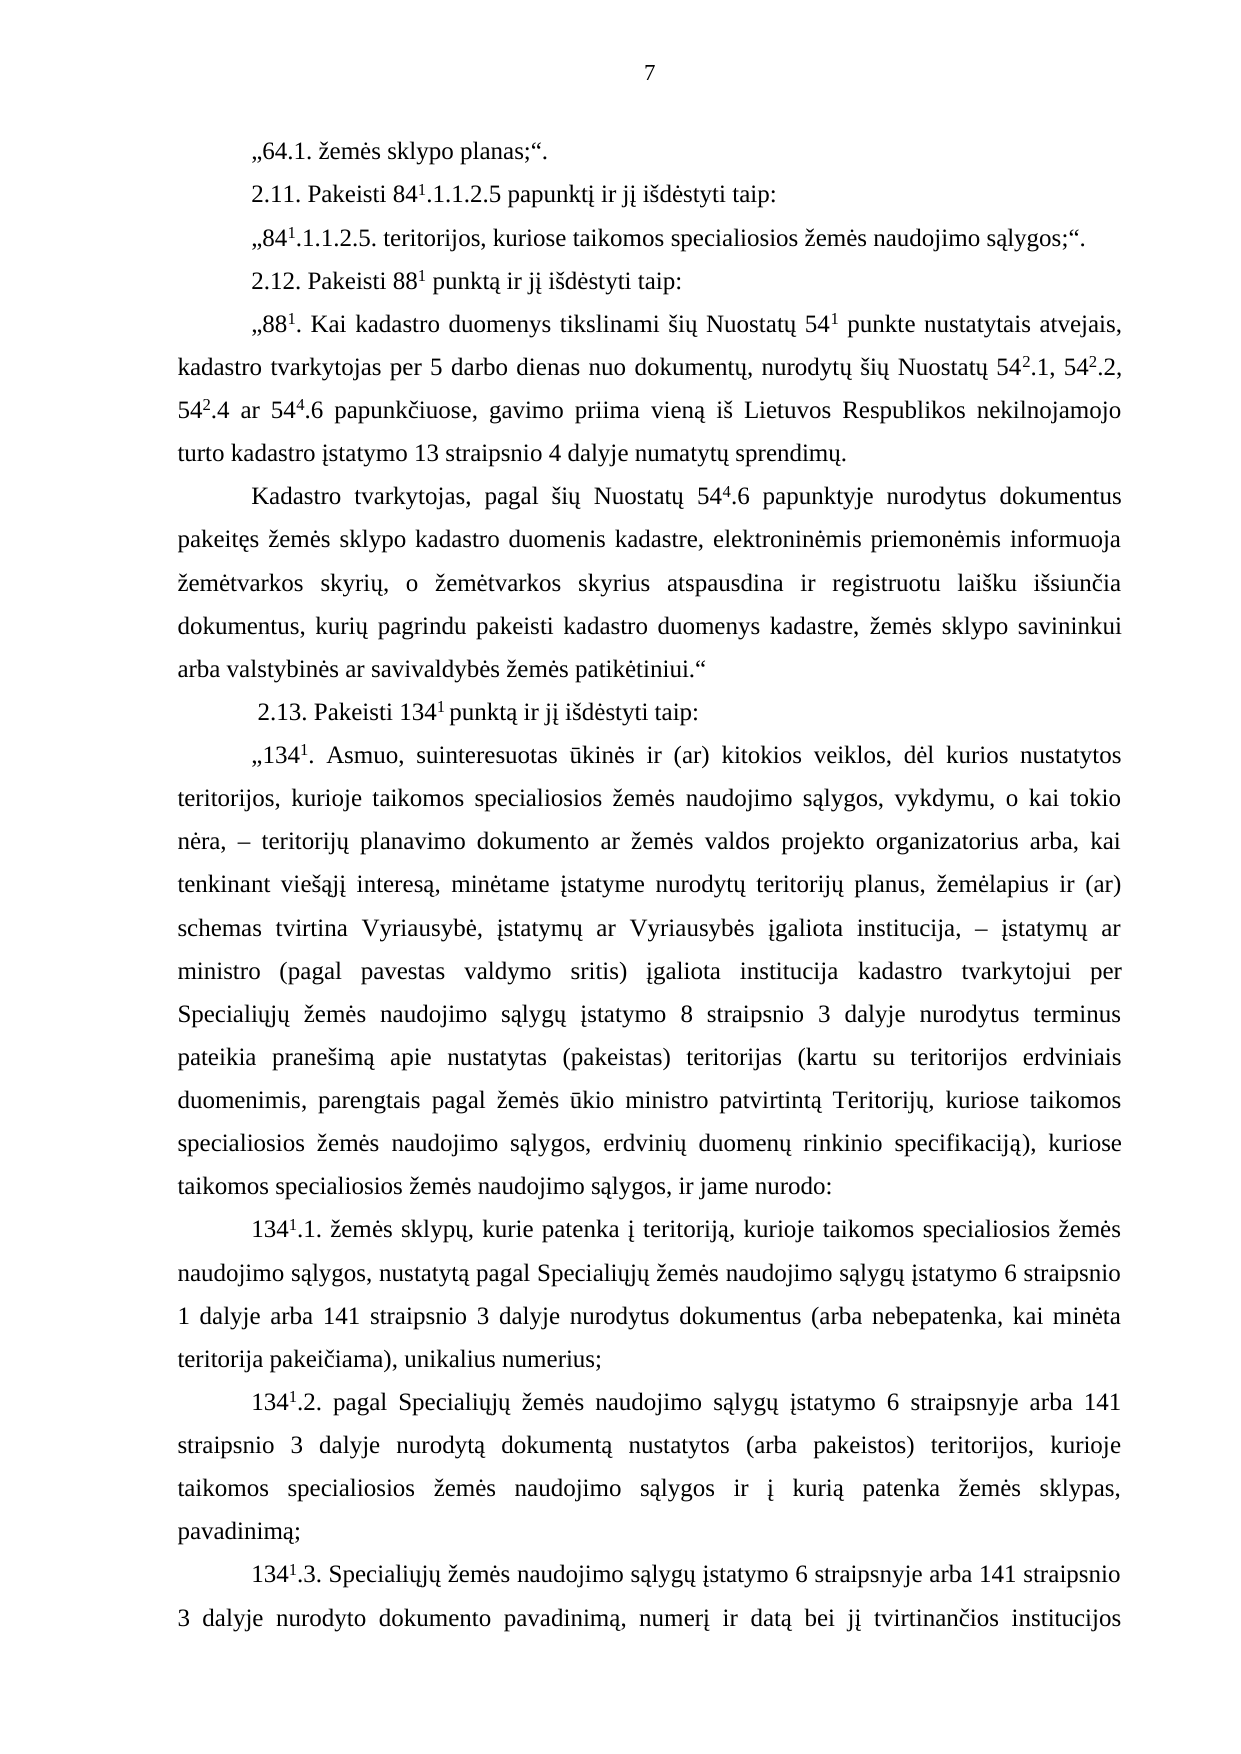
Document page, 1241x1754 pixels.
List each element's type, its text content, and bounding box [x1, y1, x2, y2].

text Kadastro tvarkytojas, pagal šių Nuostatų 544.6 papunktyje nurodytus dokumentus pakeitęs žemės sklypo kadastro duomenis kadastre, elektroninėmis priemonėmis informuoja žemėtvarkos skyrių, o žemėtvarkos skyrius atspausdina ir registruotu laišku išsiunčia dokumentus, kurių pagrindu pakeisti kadastro duomenys kadastre, žemės sklypo savininkui arba valstybinės ar savivaldybės žemės patikėtiniui.“ [177, 481, 1122, 683]
text 1341.3. Specialiųjų žemės naudojimo sąlygų įstatymo 6 straipsnyje arba 141 straipsnio 3 dalyje nurodyto dokumento pavadinimą, numerį ir datą bei jį tvirtinančios institucijos [177, 1559, 1122, 1631]
text „64.1. žemės sklypo planas;“. [177, 136, 1122, 165]
text „881. Kai kadastro duomenys tikslinami šių Nuostatų 541 punkte nustatytais atvejais, kadastro tvarkytojas per 5 darbo dienas nuo dokumentų, nurodytų šių Nuostatų 542.1, 542.2, 542.4 ar 544.6 papunkčiuose, gavimo priima vieną iš Lietuvos Respublikos nekilnojamojo turto kadastro įstatymo 13 straipsnio 4 dalyje numatytų sprendimų. [177, 309, 1122, 467]
text 2.13. Pakeisti 1341 punktą ir jį išdėstyti taip: [177, 697, 1122, 726]
text 2.12. Pakeisti 881 punktą ir jį išdėstyti taip: [177, 266, 1122, 294]
text „1341. Asmuo, suinteresuotas ūkinės ir (ar) kitokios veiklos, dėl kurios nustatytos teritorijos, kurioje taikomos specialiosios žemės naudojimo sąlygos, vykdymu, o kai tokio nėra, – teritorijų planavimo dokumento ar žemės valdos projekto organizatorius arba, kai tenkinant viešąjį interesą, minėtame įstatyme nurodytų teritorijų planus, žemėlapius ir (ar) schemas tvirtina Vyriausybė, įstatymų ar Vyriausybės įgaliota institucija, – įstatymų ar ministro (pagal pavestas valdymo sritis) įgaliota institucija kadastro tvarkytojui per Specialiųjų žemės naudojimo sąlygų įstatymo 8 straipsnio 3 dalyje nurodytus terminus pateikia pranešimą apie nustatytas (pakeistas) teritorijas (kartu su teritorijos erdviniais duomenimis, parengtais pagal žemės ūkio ministro patvirtintą Teritorijų, kuriose taikomos specialiosios žemės naudojimo sąlygos, erdvinių duomenų rinkinio specifikaciją), kuriose taikomos specialiosios žemės naudojimo sąlygos, ir jame nurodo: [177, 740, 1122, 1200]
text 1341.1. žemės sklypų, kurie patenka į teritoriją, kurioje taikomos specialiosios žemės naudojimo sąlygos, nustatytą pagal Specialiųjų žemės naudojimo sąlygų įstatymo 6 straipsnio 1 dalyje arba 141 straipsnio 3 dalyje nurodytus dokumentus (arba nebepatenka, kai minėta teritorija pakeičiama), unikalius numerius; [177, 1214, 1122, 1373]
text 1341.2. pagal Specialiųjų žemės naudojimo sąlygų įstatymo 6 straipsnyje arba 141 straipsnio 3 dalyje nurodytą dokumentą nustatytos (arba pakeistos) teritorijos, kurioje taikomos specialiosios žemės naudojimo sąlygos ir į kurią patenka žemės sklypas, pavadinimą; [177, 1387, 1122, 1545]
text „841.1.1.2.5. teritorijos, kuriose taikomos specialiosios žemės naudojimo sąlygos;“. [177, 223, 1122, 251]
text 2.11. Pakeisti 841.1.1.2.5 papunktį ir jį išdėstyti taip: [177, 179, 1122, 208]
